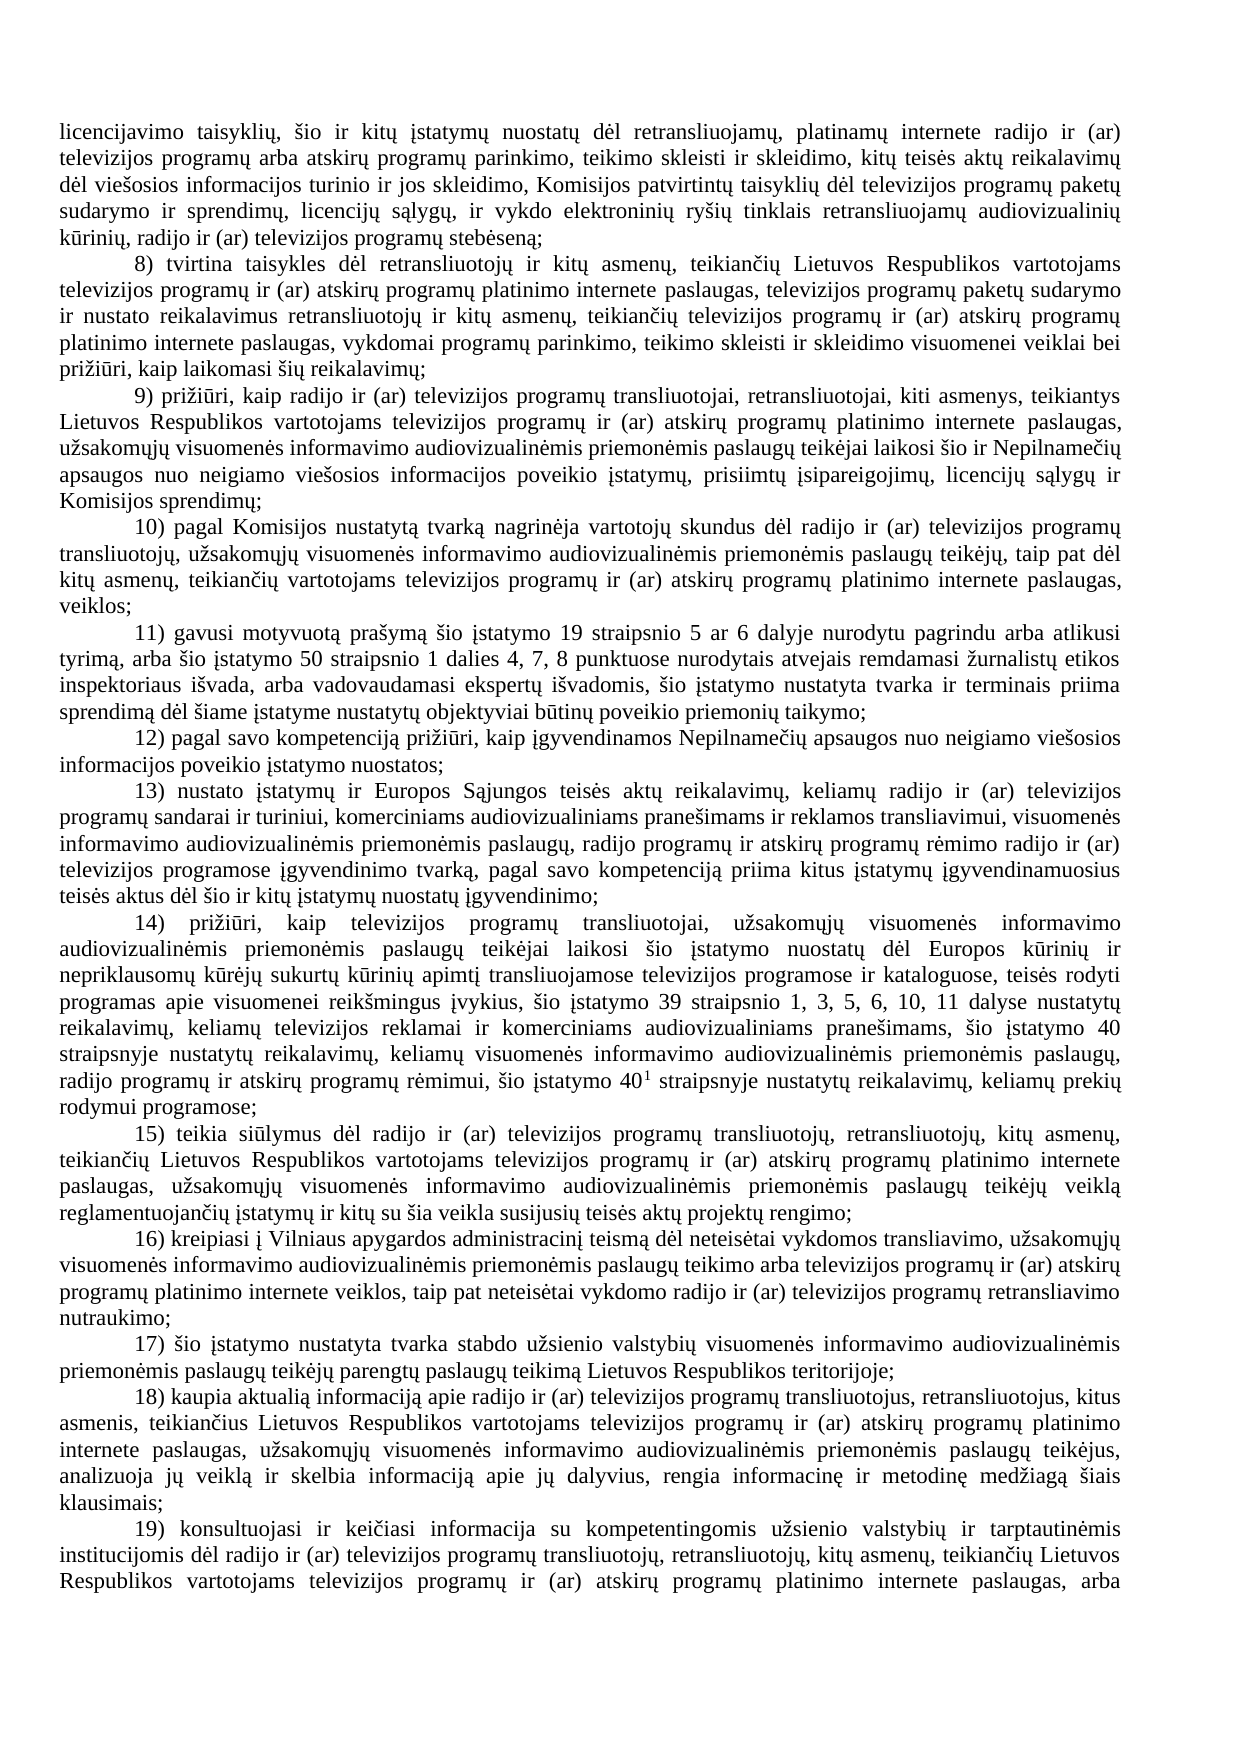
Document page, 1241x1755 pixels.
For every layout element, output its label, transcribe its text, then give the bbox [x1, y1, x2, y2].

text 18) kaupia aktualią informaciją apie radijo ir (ar) televizijos programų transliuotojus, retransliuotojus, kitus asmenis, teikiančius Lietuvos Respublikos vartotojams televizijos programų ir (ar) atskirų programų platinimo internete paslaugas, užsakomųjų visuomenės informavimo audiovizualinėmis priemonėmis paslaugų teikėjus, analizuoja jų veiklą ir skelbia informaciją apie jų dalyvius, rengia informacinę ir metodinę medžiagą šiais klausimais; [59, 1383, 1122, 1515]
text 8) tvirtina taisykles dėl retransliuotojų ir kitų asmenų, teikiančių Lietuvos Respublikos vartotojams televizijos programų ir (ar) atskirų programų platinimo internete paslaugas, televizijos programų paketų sudarymo ir nustato reikalavimus retransliuotojų ir kitų asmenų, teikiančių televizijos programų ir (ar) atskirų programų platinimo internete paslaugas, vykdomai programų parinkimo, teikimo skleisti ir skleidimo visuomenei veiklai bei prižiūri, kaip laikomasi šių reikalavimų; [59, 250, 1122, 382]
text 13) nustato įstatymų ir Europos Sąjungos teisės aktų reikalavimų, keliamų radijo ir (ar) televizijos programų sandarai ir turiniui, komerciniams audiovizualiniams pranešimams ir reklamos transliavimui, visuomenės informavimo audiovizualinėmis priemonėmis paslaugų, radijo programų ir atskirų programų rėmimo radijo ir (ar) televizijos programose įgyvendinimo tvarką, pagal savo kompetenciją priima kitus įstatymų įgyvendinamuosius teisės aktus dėl šio ir kitų įstatymų nuostatų įgyvendinimo; [59, 777, 1122, 909]
text 14) prižiūri, kaip televizijos programų transliuotojai, užsakomųjų visuomenės informavimo audiovizualinėmis priemonėmis paslaugų teikėjai laikosi šio įstatymo nuostatų dėl Europos kūrinių ir nepriklausomų kūrėjų sukurtų kūrinių apimtį transliuojamose televizijos programose ir kataloguose, teisės rodyti programas apie visuomenei reikšmingus įvykius, šio įstatymo 39 straipsnio 1, 3, 5, 6, 10, 11 dalyse nustatytų reikalavimų, keliamų televizijos reklamai ir komerciniams audiovizualiniams pranešimams, šio įstatymo 40 straipsnyje nustatytų reikalavimų, keliamų visuomenės informavimo audiovizualinėmis priemonėmis paslaugų, radijo programų ir atskirų programų rėmimui, šio įstatymo 401 straipsnyje nustatytų reikalavimų, keliamų prekių rodymui programose; [59, 909, 1122, 1119]
text 9) prižiūri, kaip radijo ir (ar) televizijos programų transliuotojai, retransliuotojai, kiti asmenys, teikiantys Lietuvos Respublikos vartotojams televizijos programų ir (ar) atskirų programų platinimo internete paslaugas, užsakomųjų visuomenės informavimo audiovizualinėmis priemonėmis paslaugų teikėjai laikosi šio ir Nepilnamečių apsaugos nuo neigiamo viešosios informacijos poveikio įstatymų, prisiimtų įsipareigojimų, licencijų sąlygų ir Komisijos sprendimų; [59, 382, 1122, 513]
text licencijavimo taisyklių, šio ir kitų įstatymų nuostatų dėl retransliuojamų, platinamų internete radijo ir (ar) televizijos programų arba atskirų programų parinkimo, teikimo skleisti ir skleidimo, kitų teisės aktų reikalavimų dėl viešosios informacijos turinio ir jos skleidimo, Komisijos patvirtintų taisyklių dėl televizijos programų paketų sudarymo ir sprendimų, licencijų sąlygų, ir vykdo elektroninių ryšių tinklais retransliuojamų audiovizualinių kūrinių, radijo ir (ar) televizijos programų stebėseną; [59, 118, 1122, 250]
text 12) pagal savo kompetenciją prižiūri, kaip įgyvendinamos Nepilnamečių apsaugos nuo neigiamo viešosios informacijos poveikio įstatymo nuostatos; [59, 724, 1122, 777]
text 10) pagal Komisijos nustatytą tvarką nagrinėja vartotojų skundus dėl radijo ir (ar) televizijos programų transliuotojų, užsakomųjų visuomenės informavimo audiovizualinėmis priemonėmis paslaugų teikėjų, taip pat dėl kitų asmenų, teikiančių vartotojams televizijos programų ir (ar) atskirų programų platinimo internete paslaugas, veiklos; [59, 513, 1122, 619]
text 16) kreipiasi į Vilniaus apygardos administracinį teismą dėl neteisėtai vykdomos transliavimo, užsakomųjų visuomenės informavimo audiovizualinėmis priemonėmis paslaugų teikimo arba televizijos programų ir (ar) atskirų programų platinimo internete veiklos, taip pat neteisėtai vykdomo radijo ir (ar) televizijos programų retransliavimo nutraukimo; [59, 1225, 1122, 1330]
text 19) konsultuojasi ir keičiasi informacija su kompetentingomis užsienio valstybių ir tarptautinėmis institucijomis dėl radijo ir (ar) televizijos programų transliuotojų, retransliuotojų, kitų asmenų, teikiančių Lietuvos Respublikos vartotojams televizijos programų ir (ar) atskirų programų platinimo internete paslaugas, arba [59, 1515, 1122, 1594]
text 17) šio įstatymo nustatyta tvarka stabdo užsienio valstybių visuomenės informavimo audiovizualinėmis priemonėmis paslaugų teikėjų parengtų paslaugų teikimą Lietuvos Respublikos teritorijoje; [59, 1330, 1122, 1383]
text 11) gavusi motyvuotą prašymą šio įstatymo 19 straipsnio 5 ar 6 dalyje nurodytu pagrindu arba atlikusi tyrimą, arba šio įstatymo 50 straipsnio 1 dalies 4, 7, 8 punktuose nurodytais atvejais remdamasi žurnalistų etikos inspektoriaus išvada, arba vadovaudamasi ekspertų išvadomis, šio įstatymo nustatyta tvarka ir terminais priima sprendimą dėl šiame įstatyme nustatytų objektyviai būtinų poveikio priemonių taikymo; [59, 619, 1122, 724]
text 15) teikia siūlymus dėl radijo ir (ar) televizijos programų transliuotojų, retransliuotojų, kitų asmenų, teikiančių Lietuvos Respublikos vartotojams televizijos programų ir (ar) atskirų programų platinimo internete paslaugas, užsakomųjų visuomenės informavimo audiovizualinėmis priemonėmis paslaugų teikėjų veiklą reglamentuojančių įstatymų ir kitų su šia veikla susijusių teisės aktų projektų rengimo; [59, 1119, 1122, 1225]
